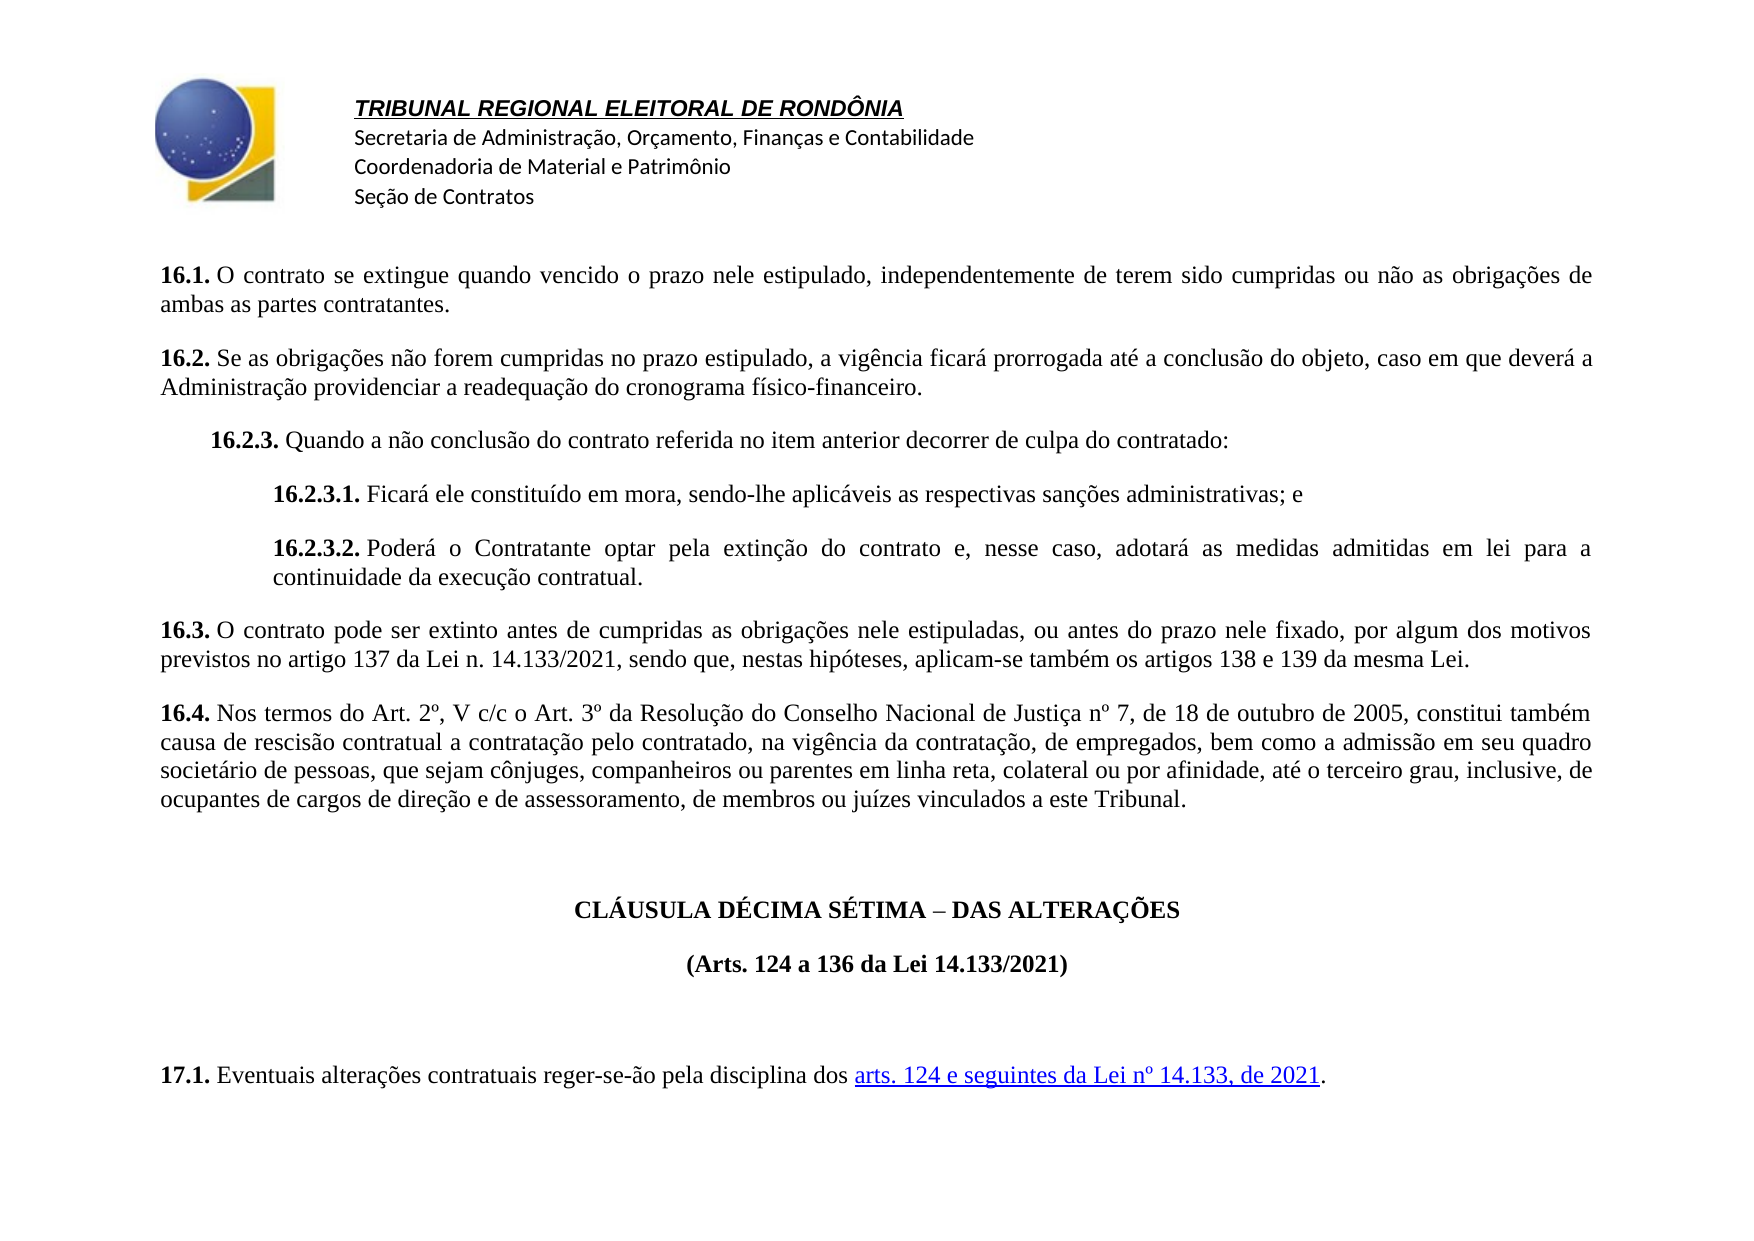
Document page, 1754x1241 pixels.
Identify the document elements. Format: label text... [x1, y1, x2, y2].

text 16.1. O contrato se extingue quando vencido o prazo nele estipulado, independentemente de terem sido cumpridas ou não as obrigações de ambas as partes contratantes. [160, 261, 1594, 318]
text 16.2. Se as obrigações não forem cumpridas no prazo estipulado, a vigência ficará prorrogada até a conclusão do objeto, caso em que deverá a Administração providenciar a readequação do cronograma físico-financeiro. [160, 343, 1594, 401]
text 17.1. Eventuais alterações contratuais reger-se-ão pela disciplina dos arts. 124 e seguintes da Lei nº 14.133, de 2021. [160, 1060, 1594, 1089]
text 16.4. Nos termos do Art. 2º, V c/c o Art. 3º da Resolução do Conselho Nacional de Justiça nº 7, de 18 de outubro de 2005, constitui também causa de rescisão contratual a contratação pelo contratado, na vigência da contratação, de empregados, bem como a admissão em seu quadro societário de pessoas, que sejam cônjuges, companheiros ou parentes em linha reta, colateral ou por afinidade, até o terceiro grau, inclusive, de ocupantes de cargos de direção e de assessoramento, de membros ou juízes vinculados a este Tribunal. [160, 698, 1594, 813]
text CLÁUSULA DÉCIMA SÉTIMA – DAS ALTERAÇÕES [160, 896, 1594, 924]
text 16.2.3.2. Poderá o Contratante optar pela extinção do contrato e, nesse caso, adotará as medidas admitidas em lei para a continuidade da execução contratual. [273, 533, 1594, 591]
text 16.2.3. Quando a não conclusão do contrato referida no item anterior decorrer de culpa do contratado: [210, 426, 1594, 454]
text 16.2.3.1. Ficará ele constituído em mora, sendo-lhe aplicáveis as respectivas sanções administrativas; e [273, 479, 1594, 508]
text (Arts. 124 a 136 da Lei 14.133/2021) [160, 949, 1594, 978]
text 16.3. O contrato pode ser extinto antes de cumpridas as obrigações nele estipuladas, ou antes do prazo nele fixado, por algum dos motivos previstos no artigo 137 da Lei n. 14.133/2021, sendo que, nestas hipóteses, aplicam-se também os artigos 138 e 139 da mesma Lei. [160, 616, 1594, 673]
